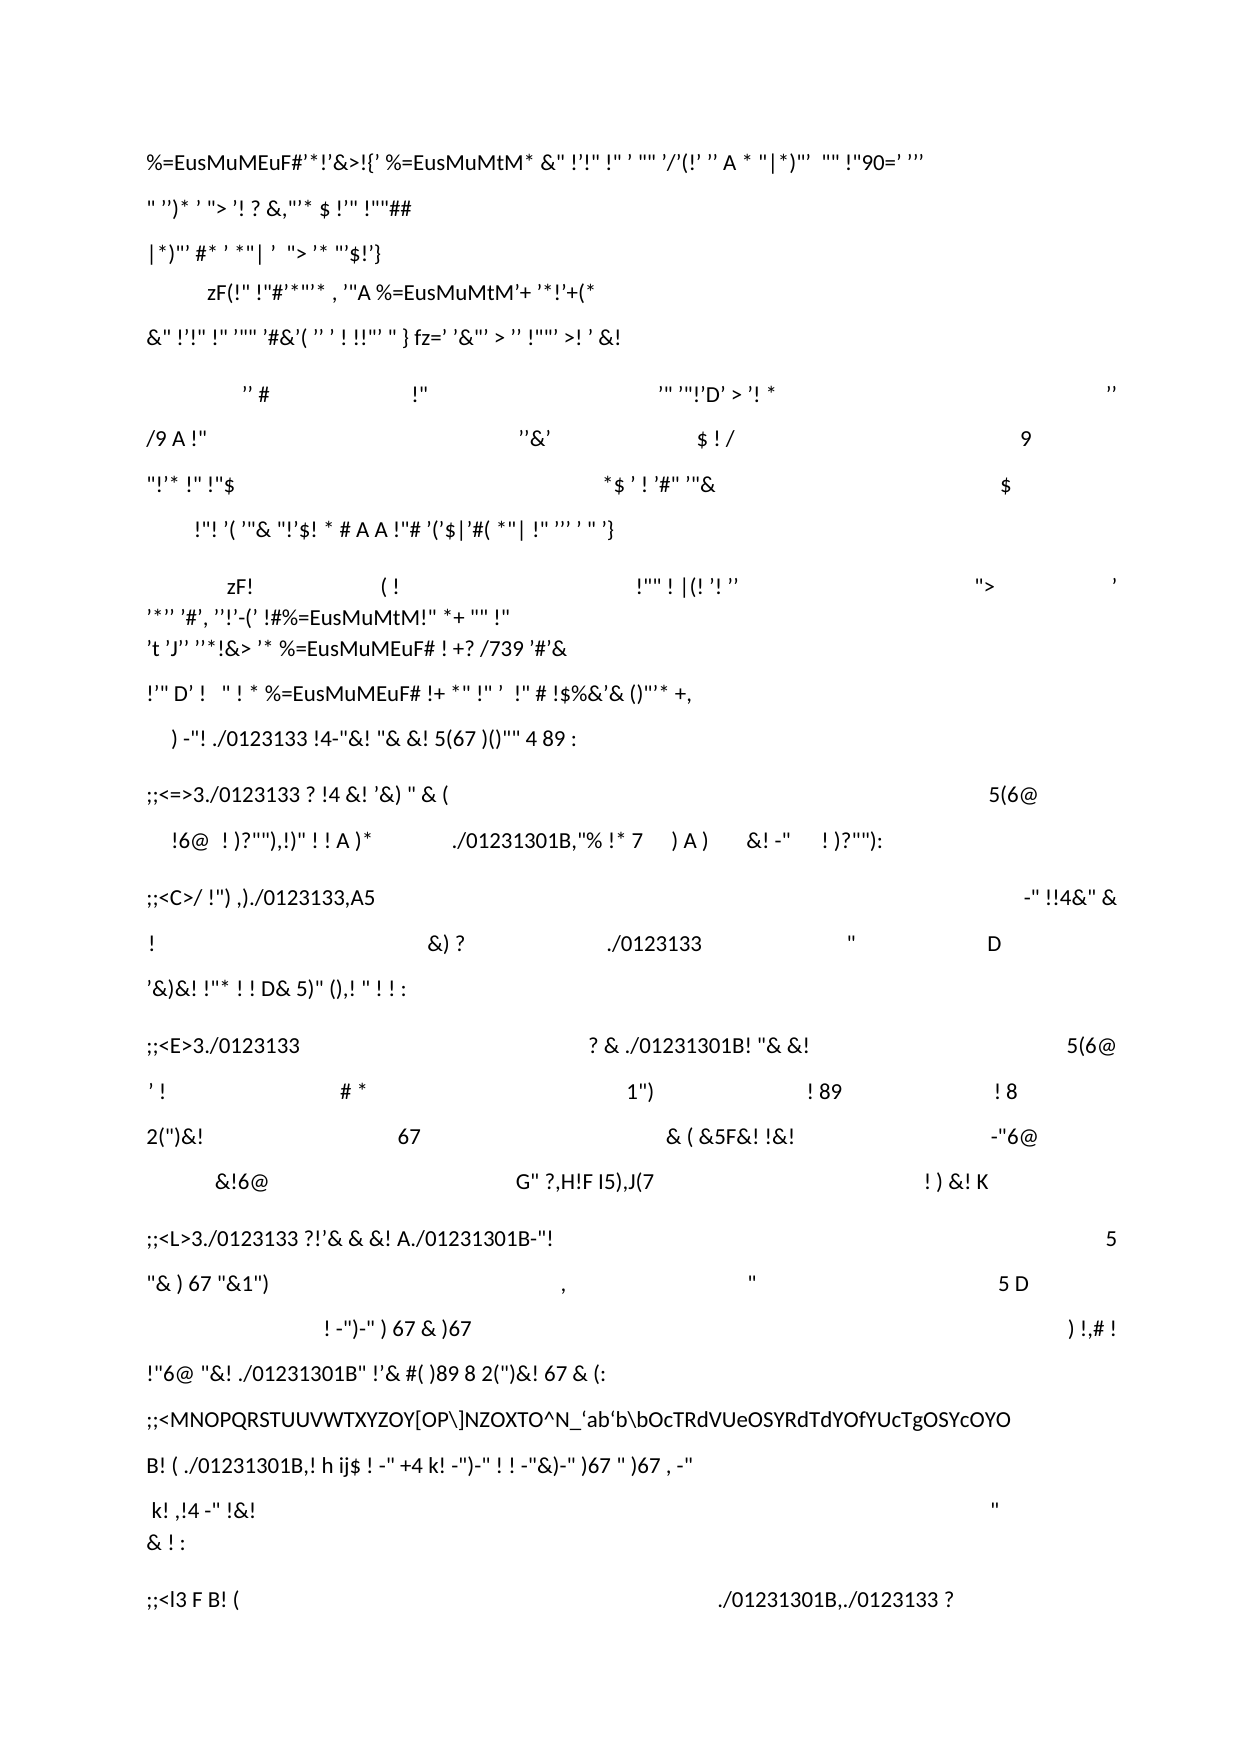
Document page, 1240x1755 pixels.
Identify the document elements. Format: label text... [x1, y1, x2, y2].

text ;;<l3 F B! ( ./01231301B,./0123133 ? [146, 1585, 1117, 1613]
text ’t ’J’’ ’’*!&> ’* %=EusMuMEuF# ! +? /739 ’#’& [146, 634, 1116, 662]
text zF(!" !"#’*"’* , ’"A %=EusMuMtM’+ ’*!’+(* [207, 278, 1116, 306]
text 2(")&! 67 & ( &5F&! !&! -"6@ [146, 1122, 1117, 1150]
text " ’’)* ’ "> ’! ? &,"’* $ !’" !""## [146, 194, 1116, 222]
text ’ ! # * 1") ! 89 ! 8 [148, 1077, 1117, 1105]
text ;;<L>3./0123133 ?!’& & &! A./01231301B-"! 5 [146, 1224, 1117, 1252]
text &" !’!" !" ’"" ’#&’( ’’ ’ ! !!"’ " } fz=’ ’&"’ > ’’ !""’ >! ’ &! [146, 323, 1116, 351]
text ’*’’ ’#’, ’’!’-(’ !#%=EusMuMtM!" *+ "" !" [146, 603, 1116, 631]
text /9 A !" ’’&’ $ ! / 9 [146, 424, 1117, 452]
text !’" D’ ! " ! * %=EusMuMEuF# !+ *" !" ’ !" # !$%&’& ()"’* +, [146, 679, 1116, 707]
text ) -"! ./0123133 !4-"&! "& &! 5(67 )()"" 4 89 : [146, 724, 1116, 752]
text !"! ’( ’"& "!’$! * # A A !"# ’(’$|’#( *"| !" ’’’ ’ " ’} [194, 515, 1116, 543]
text zF! ( ! !"" ! |(! ’! ’’ "> ’ [148, 572, 1117, 600]
text &!6@ G" ?,H!F I5),J(7 ! ) &! K [148, 1167, 1121, 1195]
text "& ) 67 "&1") , " 5 D [146, 1269, 1117, 1297]
text ! &) ? ./0123133 " D [148, 929, 1117, 957]
text ! -")-" ) 67 & )67 ) !,# ! [148, 1314, 1117, 1342]
text ;;<=>3./0123133 ? !4 &! ’&) " & ( 5(6@ [146, 781, 1117, 809]
text B! ( ./01231301B,! h ij$ ! -" +4 k! -")-" ! ! -"&)-" )67 " )67 , -" [146, 1451, 1116, 1479]
text !"6@ "&! ./01231301B" !’& #( )89 8 2(")&! 67 & (: [146, 1359, 1116, 1388]
text & ! : [146, 1528, 1116, 1556]
text k! ,!4 -" !&! " [146, 1496, 1117, 1524]
text "!’* !" !"$ *$ ’ ! ’#" ’"& $ [146, 470, 1117, 498]
text ’’ # !" ’" ’"!’D’ > ’! * ’’ [148, 380, 1117, 408]
text ;;<E>3./0123133 ? & ./01231301B! "& &! 5(6@ [146, 1031, 1117, 1059]
text ;;<C>/ !") ,)./0123133,A5 -" !!4&" & [146, 883, 1117, 911]
text ’&)&! !"* ! ! D& 5)" (),! " ! ! : [146, 974, 1105, 1002]
text |*)"’ #* ’ *"| ’ "> ’* "’$!’} [146, 239, 1116, 267]
text ;;<MNOPQRSTUUVWTXYZOY[OP\]NZOXTO^N_‘ab‘b\bOcTRdVUeOSYRdTdYOfYUcTgOSYcOYO [146, 1405, 1116, 1433]
text %=EusMuMEuF#’*!’&>!{’ %=EusMuMtM* &" !’!" !" ’ "" ’/’(!’ ’’ A * "|*)"’ "" !"90=’ ’’’ [148, 148, 1117, 177]
text !6@ ! )?""),!)" ! ! A )* ./01231301B,"% !* 7 ) A ) &! -" ! )?""): [146, 826, 998, 854]
